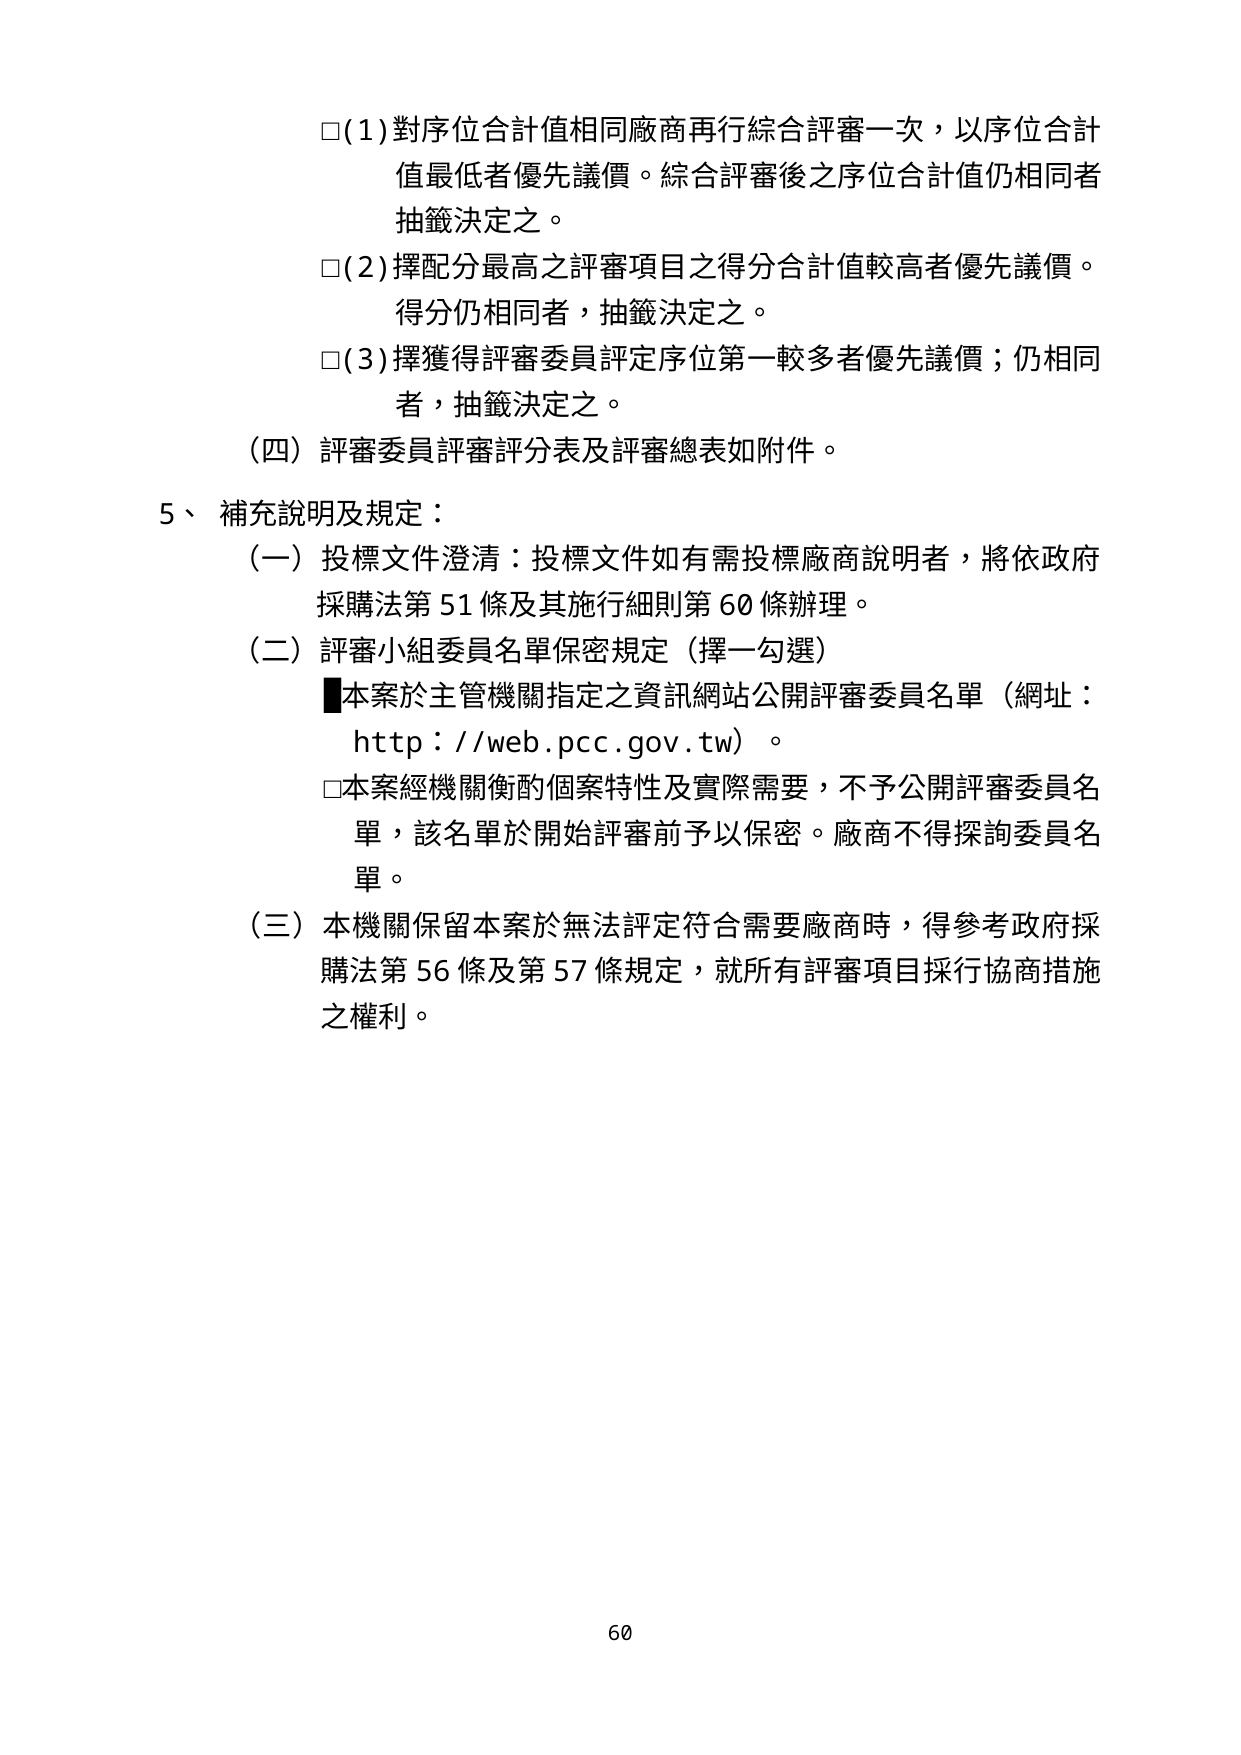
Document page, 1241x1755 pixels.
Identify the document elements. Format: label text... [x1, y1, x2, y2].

text □(2)擇配分最高之評審項目之得分合計值較高者優先議價。得分仍相同者，抽籤決定之。 [322, 241, 1103, 333]
text （四）評審委員評審評分表及評審總表如附件。 [232, 424, 1103, 470]
text □(3)擇獲得評審委員評定序位第一較多者優先議價；仍相同者，抽籤決定之。 [322, 333, 1103, 424]
text □本案經機關衡酌個案特性及實際需要，不予公開評審委員名單，該名單於開始評審前予以保密。廠商不得探詢委員名單。 [323, 762, 1103, 899]
text （一）投標文件澄清：投標文件如有需投標廠商說明者，將依政府採購法第51條及其施行細則第60條辦理。 [232, 533, 1103, 624]
list 補充說明及規定： [158, 470, 1110, 533]
text □(1)對序位合計值相同廠商再行綜合評審一次，以序位合計值最低者優先議價。綜合評審後之序位合計值仍相同者，抽籤決定之。 [322, 103, 1103, 241]
text █本案於主管機關指定之資訊網站公開評審委員名單（網址：http：//web.pcc.gov.tw）。 [323, 670, 1103, 762]
text （三）本機關保留本案於無法評定符合需要廠商時，得參考政府採購法第56條及第57條規定，就所有評審項目採行協商措施之權利。 [232, 899, 1103, 1037]
text （二）評審小組委員名單保密規定（擇一勾選） [232, 624, 1103, 670]
